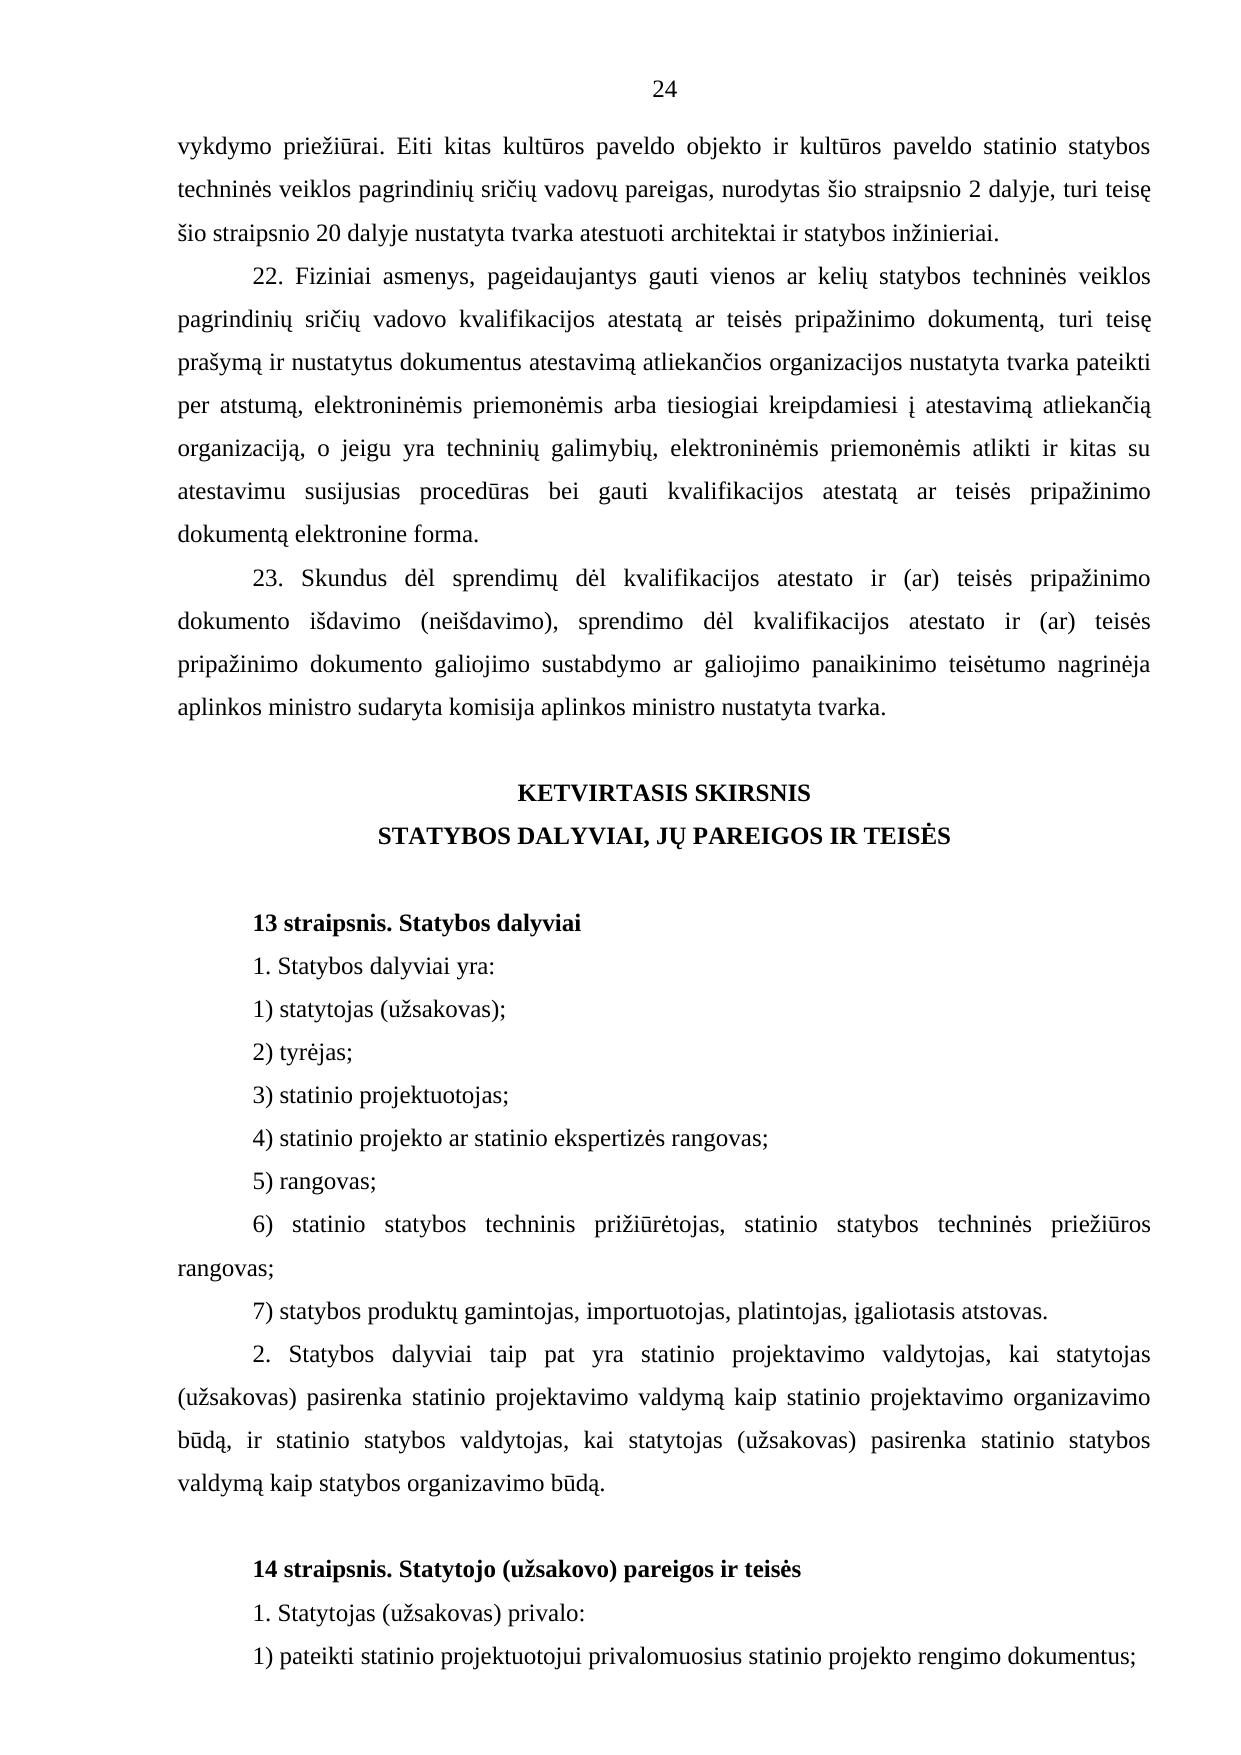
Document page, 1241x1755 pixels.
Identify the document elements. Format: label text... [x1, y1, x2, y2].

text STATYBOS DALYVIAI, JŲ PAREIGOS IR TEISĖS [177, 821, 1152, 850]
text KETVIRTASIS SKIRSNIS [177, 778, 1152, 807]
text 1) statytojas (užsakovas); [177, 994, 1152, 1023]
text 1) pateikti statinio projektuotojui privalomuosius statinio projekto rengimo dokumentus; [177, 1641, 1152, 1669]
text 7) statybos produktų gamintojas, importuotojas, platintojas, įgaliotasis atstovas. [177, 1296, 1152, 1324]
text 5) rangovas; [177, 1166, 1152, 1195]
text 2. Statybos dalyviai taip pat yra statinio projektavimo valdytojas, kai statytojas (užsakovas) pasirenka statinio projektavimo valdymą kaip statinio projektavimo organizavimo būdą, ir statinio statybos valdytojas, kai statytojas (užsakovas) pasirenka statinio statybos valdymą kaip statybos organizavimo būdą. [177, 1339, 1152, 1497]
text 23. Skundus dėl sprendimų dėl kvalifikacijos atestato ir (ar) teisės pripažinimo dokumento išdavimo (neišdavimo), sprendimo dėl kvalifikacijos atestato ir (ar) teisės pripažinimo dokumento galiojimo sustabdymo ar galiojimo panaikinimo teisėtumo nagrinėja aplinkos ministro sudaryta komisija aplinkos ministro nustatyta tvarka. [177, 563, 1152, 721]
text 22. Fiziniai asmenys, pageidaujantys gauti vienos ar kelių statybos techninės veiklos pagrindinių sričių vadovo kvalifikacijos atestatą ar teisės pripažinimo dokumentą, turi teisę prašymą ir nustatytus dokumentus atestavimą atliekančios organizacijos nustatyta tvarka pateikti per atstumą, elektroninėmis priemonėmis arba tiesiogiai kreipdamiesi į atestavimą atliekančią organizaciją, o jeigu yra techninių galimybių, elektroninėmis priemonėmis atlikti ir kitas su atestavimu susijusias procedūras bei gauti kvalifikacijos atestatą ar teisės pripažinimo dokumentą elektronine forma. [177, 261, 1152, 548]
text 3) statinio projektuotojas; [177, 1080, 1152, 1109]
text 4) statinio projekto ar statinio ekspertizės rangovas; [177, 1123, 1152, 1152]
text 14 straipsnis. Statytojo (užsakovo) pareigos ir teisės [177, 1554, 1152, 1583]
text vykdymo priežiūrai. Eiti kitas kultūros paveldo objekto ir kultūros paveldo statinio statybos techninės veiklos pagrindinių sričių vadovų pareigas, nurodytas šio straipsnio 2 dalyje, turi teisę šio straipsnio 20 dalyje nustatyta tvarka atestuoti architektai ir statybos inžinieriai. [177, 131, 1152, 246]
text 13 straipsnis. Statybos dalyviai [177, 908, 1152, 936]
text 1. Statybos dalyviai yra: [177, 951, 1152, 979]
text 2) tyrėjas; [177, 1037, 1152, 1066]
text 6) statinio statybos techninis prižiūrėtojas, statinio statybos techninės priežiūros rangovas; [177, 1209, 1152, 1281]
text 1. Statytojas (užsakovas) privalo: [177, 1598, 1152, 1626]
